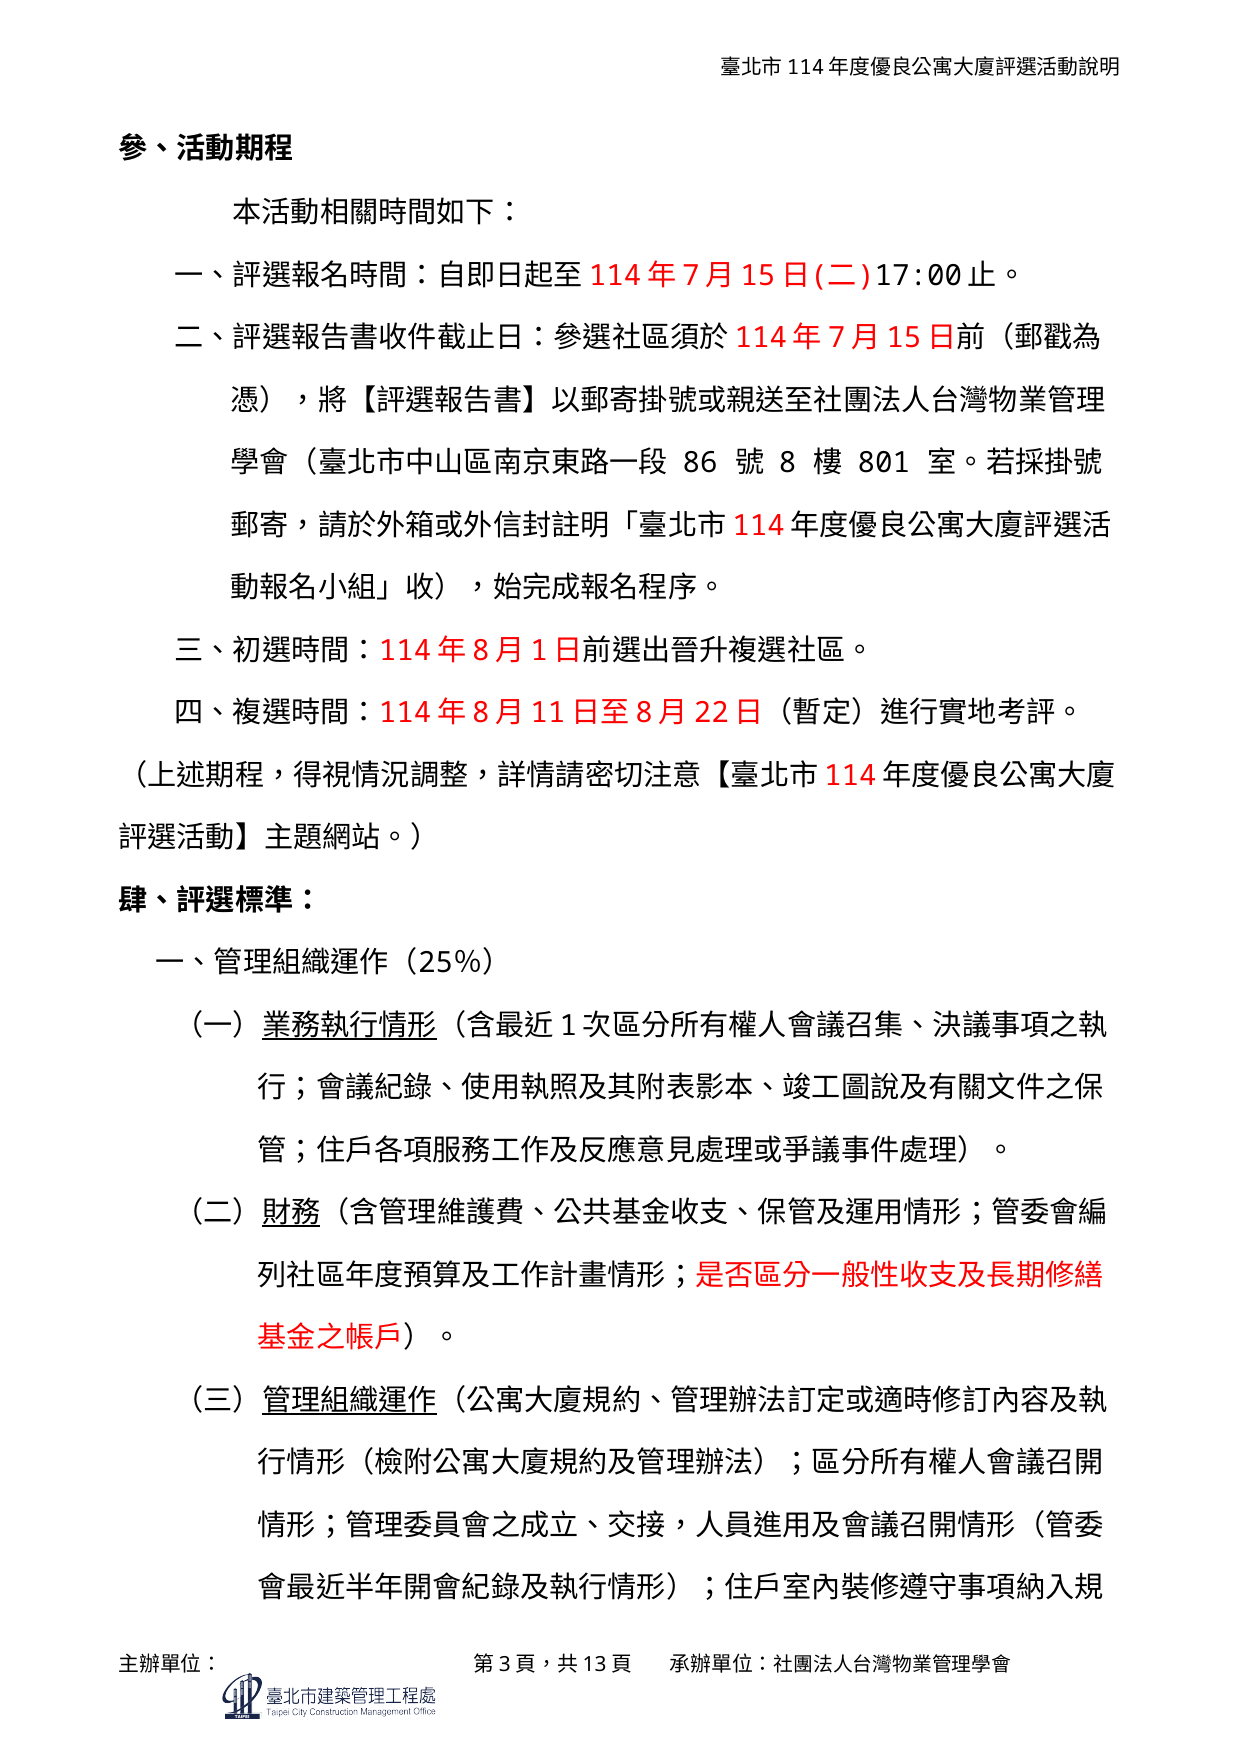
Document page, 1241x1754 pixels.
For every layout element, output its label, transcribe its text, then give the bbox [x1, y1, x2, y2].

text 二、評選報告書收件截止日：參選社區須於114年7月15日前（郵戳為憑），將【評選報告書】以郵寄掛號或親送至社團法人台灣物業管理學會（臺北市中山區南京東路一段 86 號 8 樓 801 室。若採掛號郵寄，請於外箱或外信封註明「臺北市114年度優良公寓大廈評選活動報名小組」收），始完成報名程序。 [174, 293, 1122, 606]
text 肆、評選標準： [118, 856, 1122, 918]
text 本活動相關時間如下： [176, 168, 1122, 231]
text 一、管理組織運作（25％） [155, 918, 1122, 981]
text 一、評選報名時間：自即日起至114年7月15日(二)17:00止。 [174, 231, 1122, 293]
text 參、活動期程 [118, 116, 1122, 168]
text （一）業務執行情形（含最近1次區分所有權人會議召集、決議事項之執行；會議紀錄、使用執照及其附表影本、竣工圖說及有關文件之保管；住戶各項服務工作及反應意見處理或爭議事件處理）。 [174, 981, 1122, 1168]
text 四、複選時間：114年8月11日至8月22日（暫定）進行實地考評。 [174, 668, 1122, 731]
text 三、初選時間：114年8月1日前選出晉升複選社區。 [174, 606, 1122, 668]
text （二）財務（含管理維護費、公共基金收支、保管及運用情形；管委會編列社區年度預算及工作計畫情形；是否區分一般性收支及長期修繕基金之帳戶）。 [174, 1168, 1122, 1356]
text （上述期程，得視情況調整，詳情請密切注意【臺北市114年度優良公寓大廈評選活動】主題網站。） [118, 731, 1122, 856]
text （三）管理組織運作（公寓大廈規約、管理辦法訂定或適時修訂內容及執行情形（檢附公寓大廈規約及管理辦法）；區分所有權人會議召開情形；管理委員會之成立、交接，人員進用及會議召開情形（管委會最近半年開會紀錄及執行情形）；住戶室內裝修遵守事項納入規 [174, 1356, 1122, 1606]
